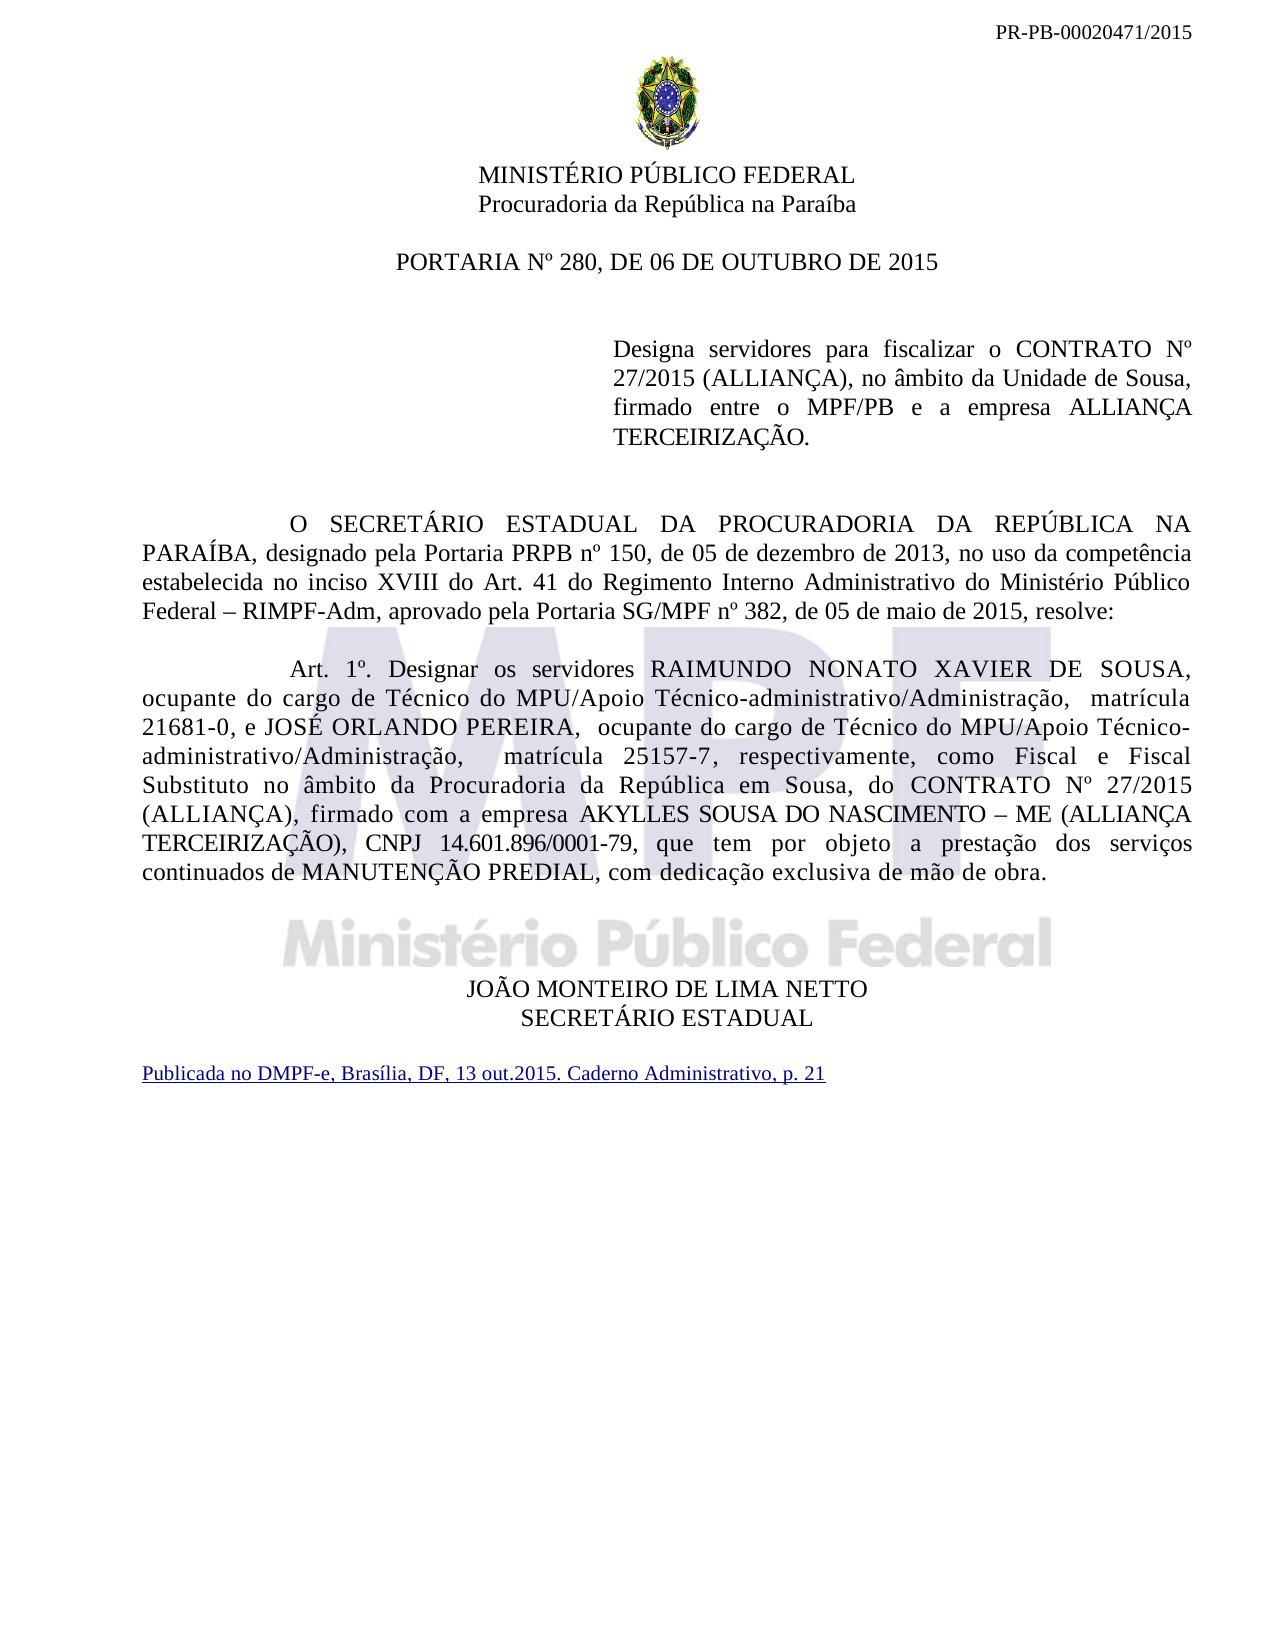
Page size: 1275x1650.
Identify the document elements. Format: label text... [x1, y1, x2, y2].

text PORTARIA Nº 280, DE 06 DE OUTUBRO DE 2015 [142, 247, 1192, 276]
text O SECRETÁRIO ESTADUAL DA PROCURADORIA DA REPÚBLICA NA PARAÍBA, designado pela Portaria PRPB nº 150, de 05 de dezembro de 2013, no uso da competência estabelecida no inciso XVIII do Art. 41 do Regimento Interno Administrativo do Ministério Público Federal – RIMPF-Adm, aprovado pela Portaria SG/MPF nº 382, de 05 de maio de 2015, resolve: [142, 508, 1192, 625]
text JOÃO MONTEIRO DE LIMA NETTO [142, 973, 1192, 1003]
text Publicada no DMPF-e, Brasília, DF, 13 out.2015. Caderno Administrativo, p. 21 [142, 1061, 1192, 1085]
text Procuradoria da República na Paraíba [142, 189, 1192, 218]
text MINISTÉRIO PÚBLICO FEDERAL [142, 160, 1192, 189]
picture [283, 627, 1051, 654]
picture [283, 886, 1051, 967]
text PR-PB-00020471/2015 [142, 19, 1192, 43]
text Designa servidores para fiscalizar o CONTRATO Nº 27/2015 (ALLIANÇA), no âmbito da Unidade de Sousa, firmado entre o MPF/PB e a empresa ALLIANÇA TERCEIRIZAÇÃO. [613, 334, 1192, 450]
text Art. 1º. Designar os servidores RAIMUNDO NONATO XAVIER DE SOUSA, ocupante do cargo de Técnico do MPU/Apoio Técnico-administrativo/Administração, matrícula 21681-0, e JOSÉ ORLANDO PEREIRA, ocupante do cargo de Técnico do MPU/Apoio Técnico-administrativo/Administração, matrícula 25157-7, respectivamente, como Fiscal e Fiscal Substituto no âmbito da Procuradoria da República em Sousa, do CONTRATO Nº 27/2015 (ALLIANÇA), firmado com a empresa AKYLLES SOUSA DO NASCIMENTO – ME (ALLIANÇA TERCEIRIZAÇÃO), CNPJ 14.601.896/0001-79, que tem por objeto a prestação dos serviços continuados de MANUTENÇÃO PREDIAL, com dedicação exclusiva de mão de obra. [142, 654, 1192, 886]
text SECRETÁRIO ESTADUAL [142, 1003, 1192, 1032]
